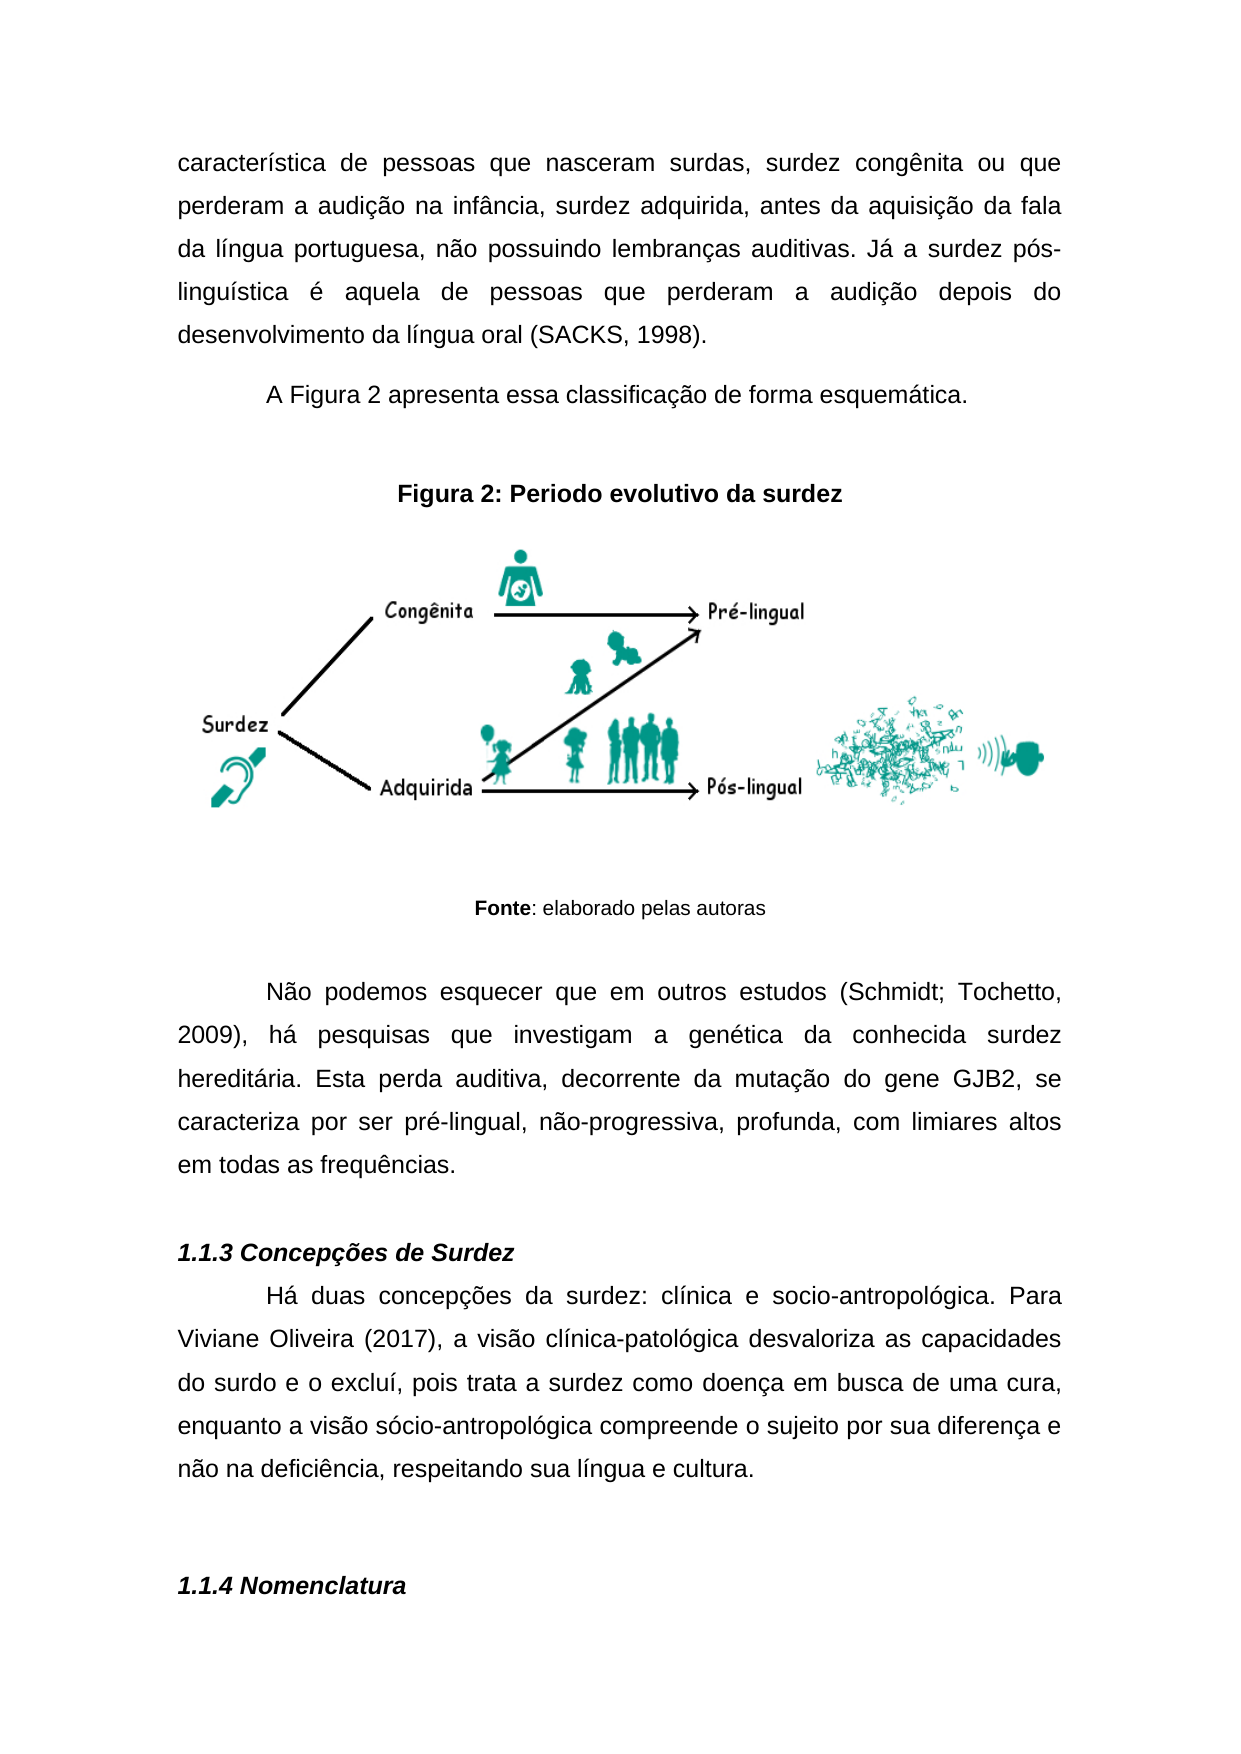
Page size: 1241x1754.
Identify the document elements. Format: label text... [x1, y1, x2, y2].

subtitle 1.1.4 Nomenclatura [177, 1571, 1063, 1600]
subtitle 1.1.3 Concepções de Surdez [177, 1238, 1063, 1267]
text característica de pessoas que nasceram surdas, surdez congênita ou que perderam a audição na infância, surdez adquirida, antes da aquisição da fala da língua portuguesa, não possuindo lembranças auditivas. Já a surdez pós-linguística é aquela de pessoas que perderam a audição depois do desenvolvimento da língua oral (SACKS, 1998). [177, 148, 1063, 349]
text Há duas concepções da surdez: clínica e socio-antropológica. Para Viviane Oliveira (2017), a visão clínica-patológica desvaloriza as capacidades do surdo e o excluí, pois trata a surdez como doença em busca de uma cura, enquanto a visão sócio-antropológica compreende o sujeito por sua diferença e não na deficiência, respeitando sua língua e cultura. [177, 1281, 1063, 1483]
text A Figura 2 apresenta essa classificação de forma esquemática. [177, 380, 1063, 409]
text Fonte: elaborado pelas autoras [177, 896, 1063, 920]
text Não podemos esquecer que em outros estudos (Schmidt; Tochetto, 2009), há pesquisas que investigam a genética da conhecida surdez hereditária. Esta perda auditiva, decorrente da mutação do gene GJB2, se caracteriza por ser pré-lingual, não-progressiva, profunda, com limiares altos em todas as frequências. [177, 977, 1063, 1179]
text Figura 2: Periodo evolutivo da surdez [177, 479, 1063, 508]
